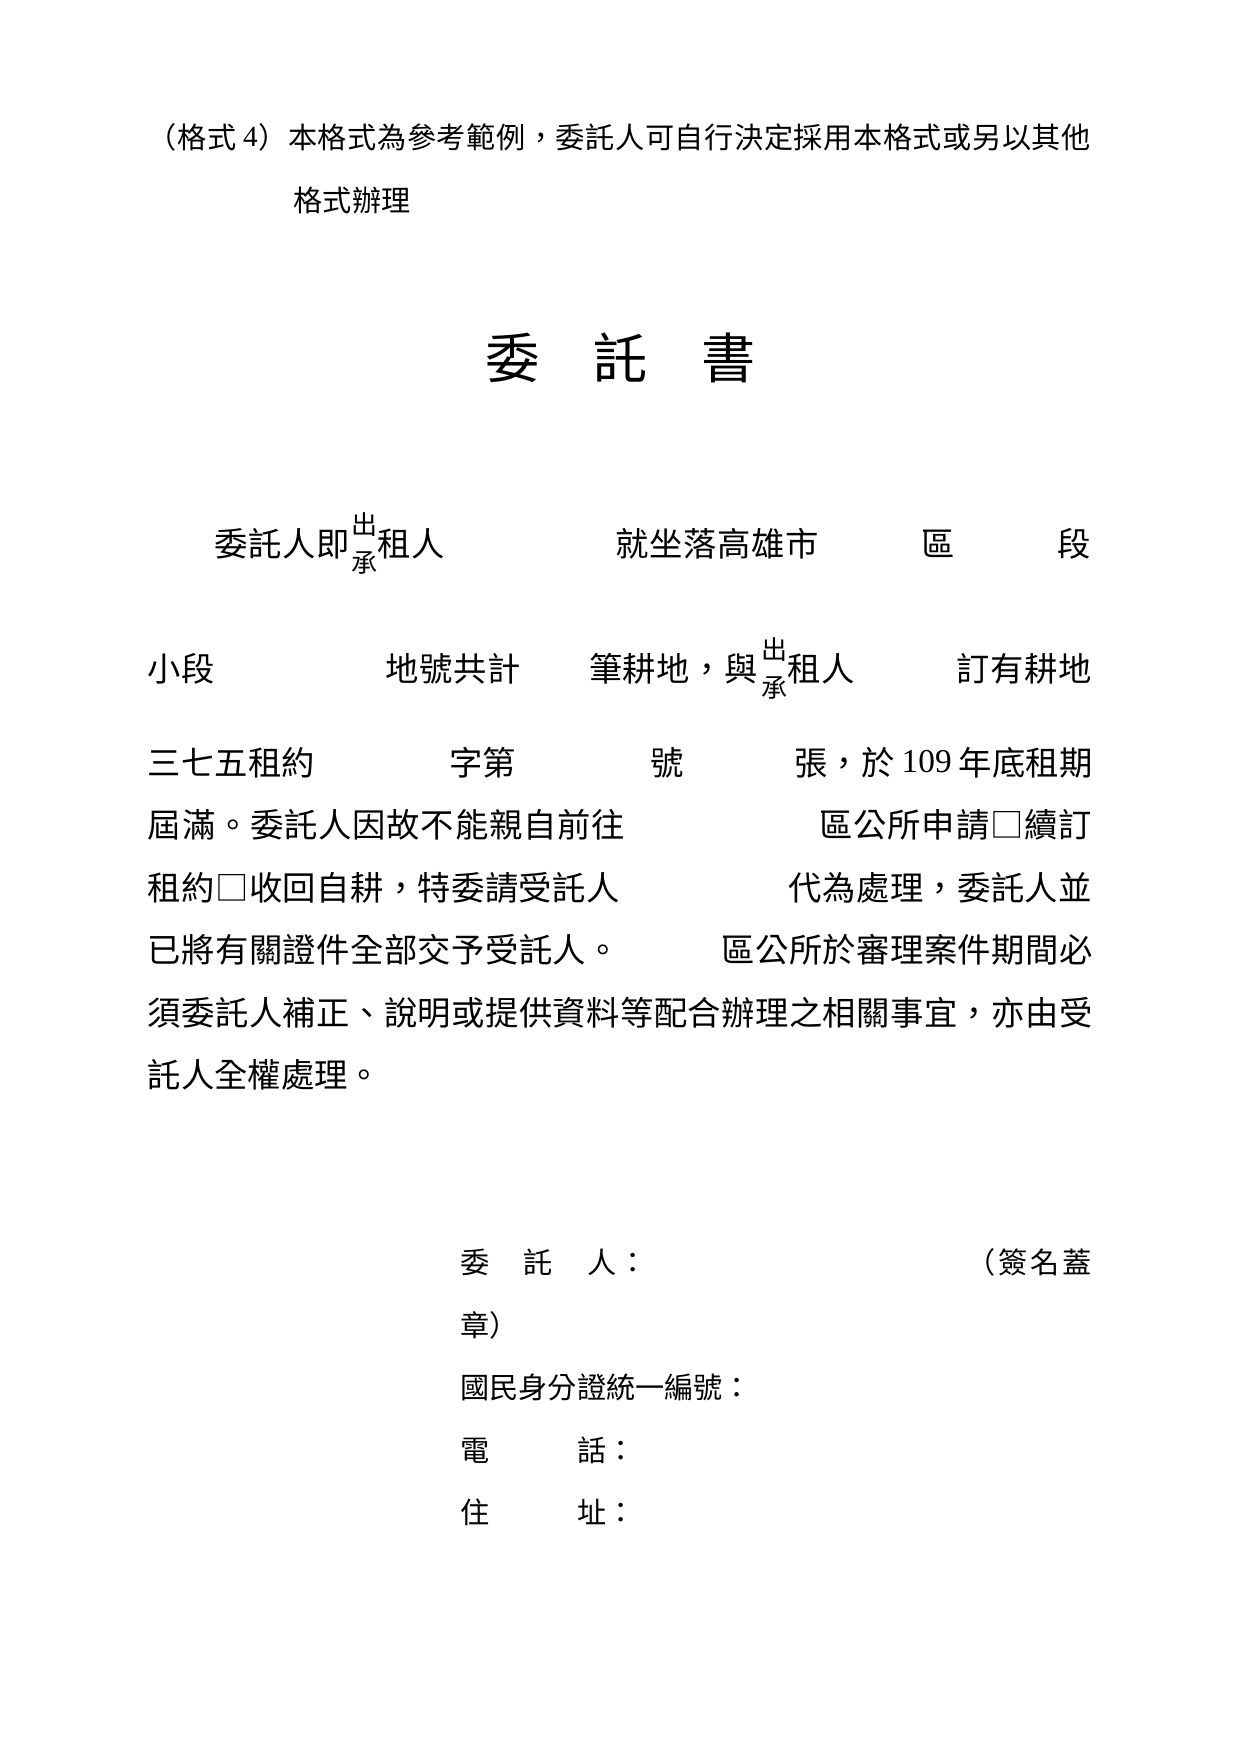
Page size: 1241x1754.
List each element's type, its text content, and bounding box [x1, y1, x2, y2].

subtitle 委 託 書 [148, 292, 1092, 417]
text 電 話： [460, 1417, 1092, 1479]
text 委 託 人： （簽名蓋章） [460, 1229, 1092, 1354]
text （格式4）本格式為參考範例，委託人可自行決定採用本格式或另以其他格式辦理 [148, 104, 1092, 229]
text 委託人即出承租人 就坐落高雄市 區 段 小段 地號共計 筆耕地，與出承租人 訂有耕地三七五租約 字第 號 張，於109年底租期屆滿。委託人因故不能親自前往 區公所申請□續訂租約□收回自耕，特委請受託人 代為處理，委託人並已將有關證件全部交予受託人。 區公所於審理案件期間必須委託人補正、說明或提供資料等配合辦理之相關事宜，亦由受託人全權處理。 [148, 479, 1092, 1104]
text 住 址： [460, 1479, 1092, 1542]
text 國民身分證統一編號： [460, 1354, 1092, 1417]
